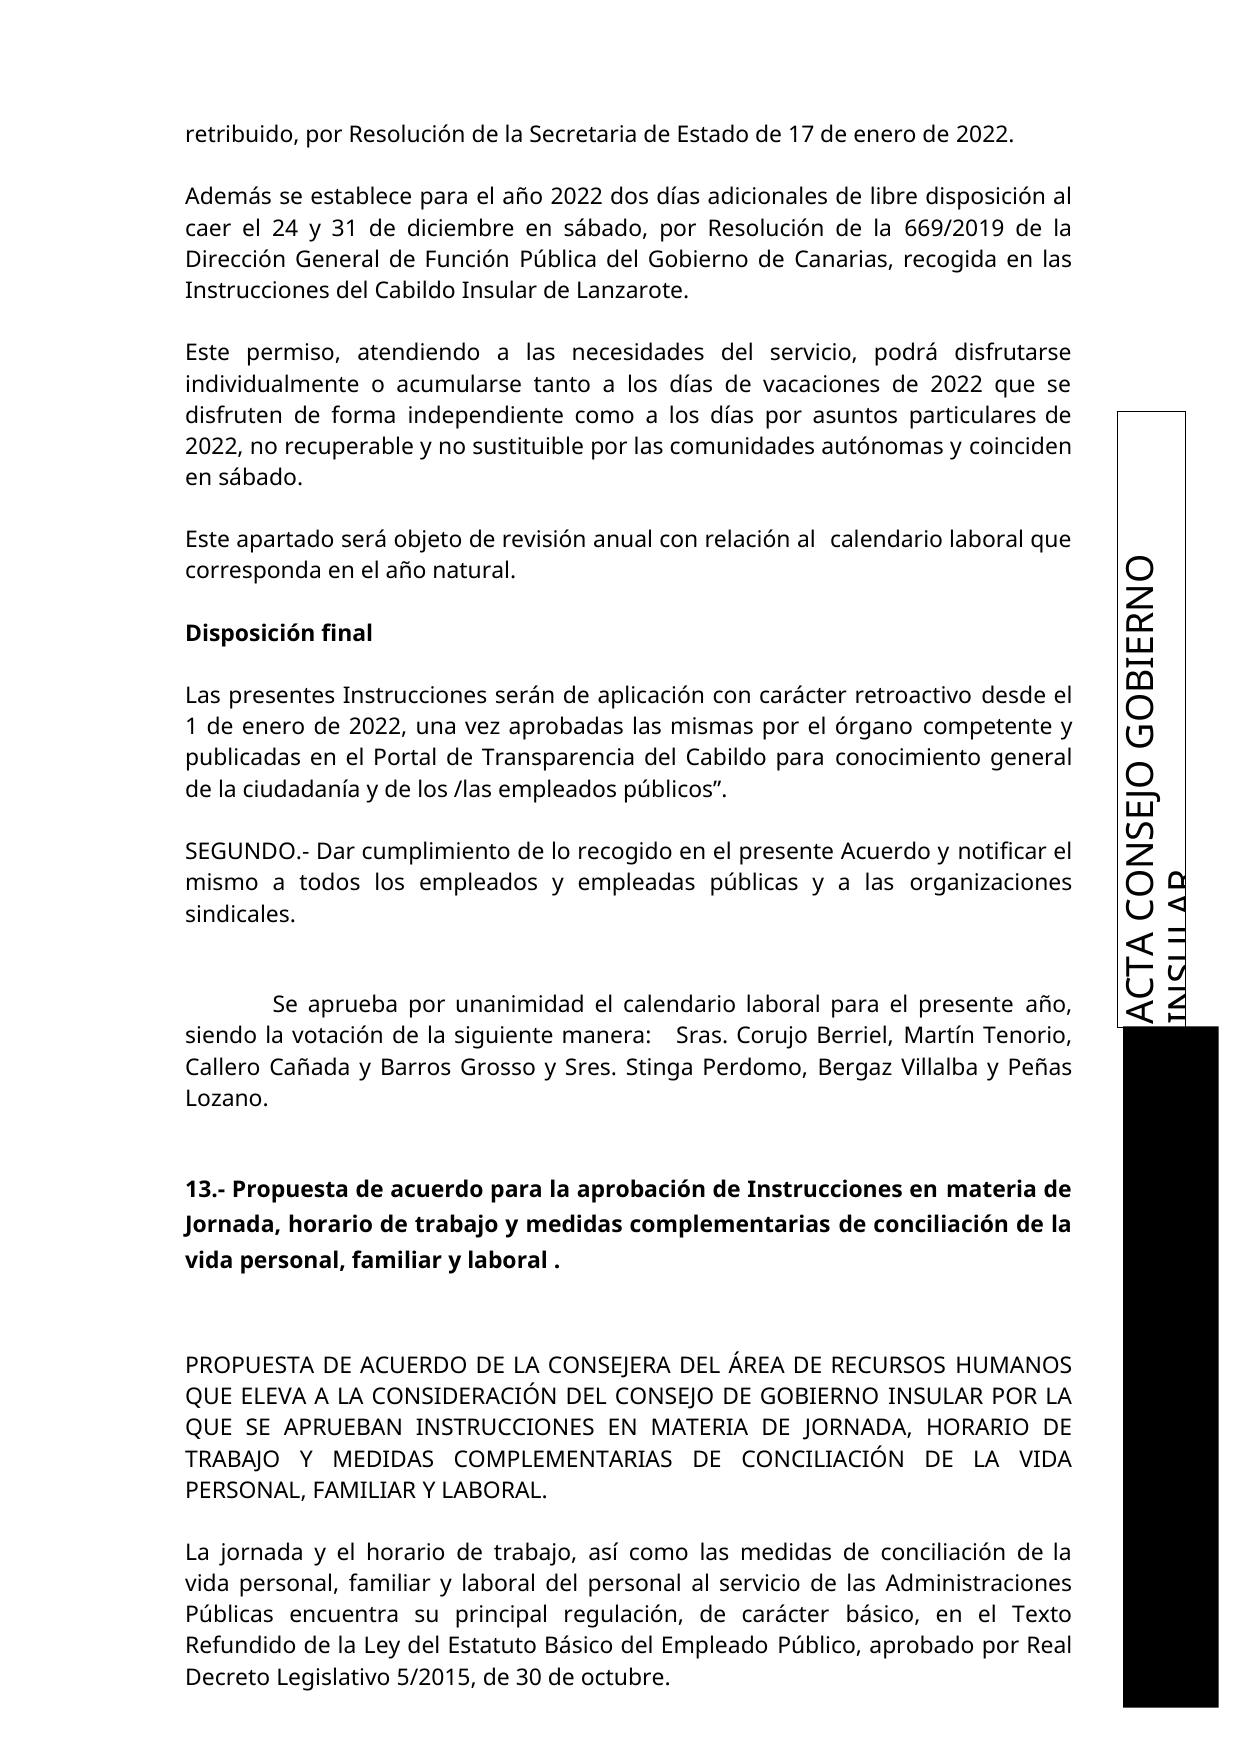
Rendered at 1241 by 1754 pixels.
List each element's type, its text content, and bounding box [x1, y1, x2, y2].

text PROPUESTA DE ACUERDO DE LA CONSEJERA DEL ÁREA DE RECURSOS HUMANOS QUE ELEVA A LA CONSIDERACIÓN DEL CONSEJO DE GOBIERNO INSULAR POR LA QUE SE APRUEBAN INSTRUCCIONES EN MATERIA DE JORNADA, HORARIO DE TRABAJO Y MEDIDAS COMPLEMENTARIAS DE CONCILIACIÓN DE LA VIDA PERSONAL, FAMILIAR Y LABORAL. [185, 1349, 1072, 1505]
text Se aprueba por unanimidad el calendario laboral para el presente año, siendo la votación de la siguiente manera: Sras. Corujo Berriel, Martín Tenorio, Callero Cañada y Barros Grosso y Sres. Stinga Perdomo, Bergaz Villalba y Peñas Lozano. [185, 988, 1072, 1113]
text La jornada y el horario de trabajo, así como las medidas de conciliación de la vida personal, familiar y laboral del personal al servicio de las Administraciones Públicas encuentra su principal regulación, de carácter básico, en el Texto Refundido de la Ley del Estatuto Básico del Empleado Público, aprobado por Real Decreto Legislativo 5/2015, de 30 de octubre. [185, 1536, 1072, 1692]
text Este apartado será objeto de revisión anual con relación al calendario laboral que corresponda en el año natural. [185, 523, 1072, 586]
text Las presentes Instrucciones serán de aplicación con carácter retroactivo desde el 1 de enero de 2022, una vez aprobadas las mismas por el órgano competente y publicadas en el Portal de Transparencia del Cabildo para conocimiento general de la ciudadanía y de los /las empleados públicos”. [185, 679, 1072, 804]
text Además se establece para el año 2022 dos días adicionales de libre disposición al caer el 24 y 31 de diciembre en sábado, por Resolución de la 669/2019 de la Dirección General de Función Pública del Gobierno de Canarias, recogida en las Instrucciones del Cabildo Insular de Lanzarote. [185, 180, 1072, 305]
text Este permiso, atendiendo a las necesidades del servicio, podrá disfrutarse individualmente o acumularse tanto a los días de vacaciones de 2022 que se disfruten de forma independiente como a los días por asuntos particulares de 2022, no recuperable y no sustituible por las comunidades autónomas y coinciden en sábado. [185, 336, 1072, 492]
text ACTA CONSEJO GOBIERNO INSULAR [1118, 414, 1183, 1027]
text retribuido, por Resolución de la Secretaria de Estado de 17 de enero de 2022. [185, 118, 1072, 149]
text SEGUNDO.- Dar cumplimiento de lo recogido en el presente Acuerdo y notificar el mismo a todos los empleados y empleadas públicas y a las organizaciones sindicales. [185, 835, 1072, 929]
text Disposición final [185, 617, 1086, 648]
text 13.- Propuesta de acuerdo para la aprobación de Instrucciones en materia de Jornada, horario de trabajo y medidas complementarias de conciliación de la vida personal, familiar y laboral . [185, 1172, 1072, 1276]
